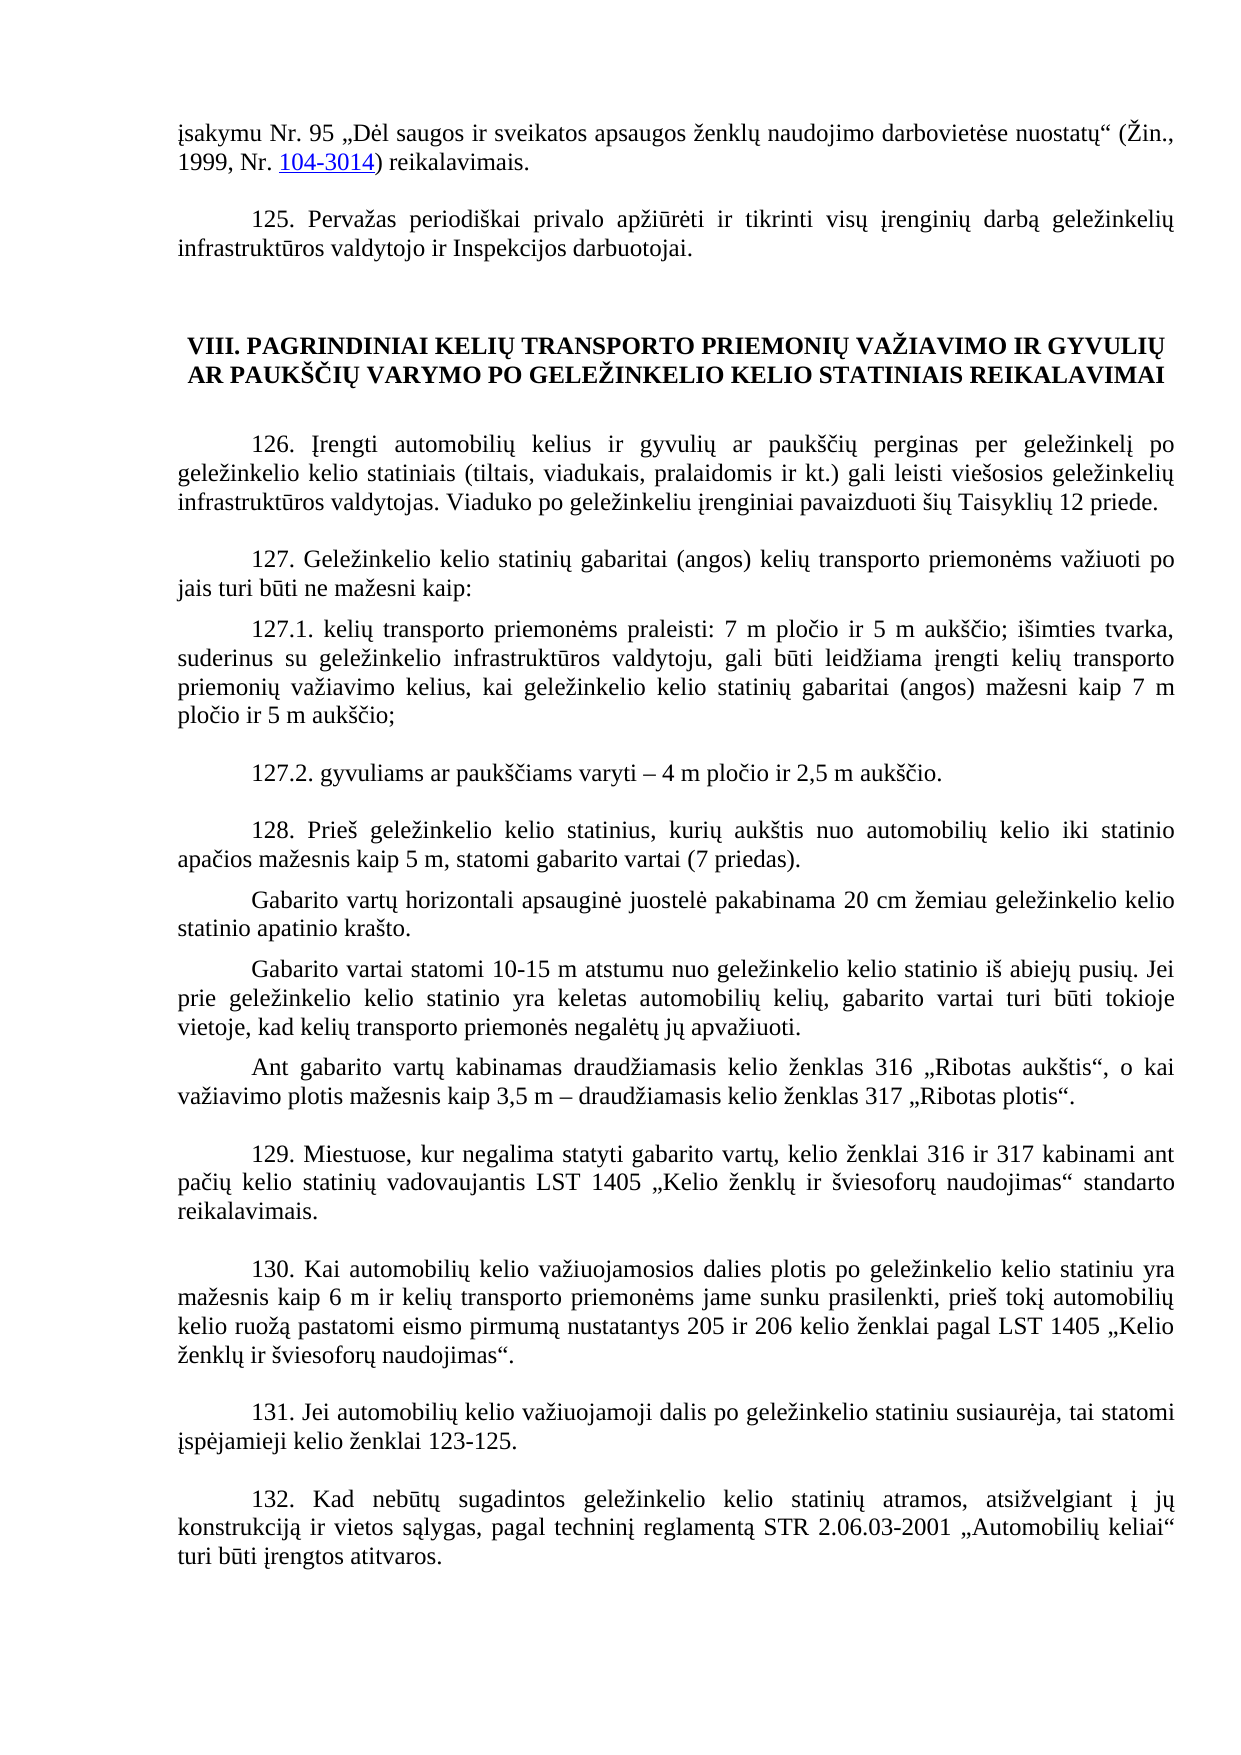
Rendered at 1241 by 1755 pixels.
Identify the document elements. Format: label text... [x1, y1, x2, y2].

text Gabarito vartų horizontali apsauginė juostelė pakabinama 20 cm žemiau geležinkelio kelio statinio apatinio krašto. [177, 885, 1176, 942]
text 132. Kad nebūtų sugadintos geležinkelio kelio statinių atramos, atsižvelgiant į jų konstrukciją ir vietos sąlygas, pagal techninį reglamentą STR 2.06.03-2001 „Automobilių keliai“ turi būti įrengtos atitvaros. [177, 1484, 1176, 1570]
text 131. Jei automobilių kelio važiuojamoji dalis po geležinkelio statiniu susiaurėja, tai statomi įspėjamieji kelio ženklai 123-125. [177, 1397, 1176, 1455]
text 128. Prieš geležinkelio kelio statinius, kurių aukštis nuo automobilių kelio iki statinio apačios mažesnis kaip 5 m, statomi gabarito vartai (7 priedas). [177, 815, 1176, 873]
text VIII. PAGRINDINIAI KELIŲ TRANSPORTO PRIEMONIŲ VAŽIAVIMO IR GYVULIŲ AR PAUKŠČIŲ VARYMO PO GELEŽINKELIO KELIO STATINIAIS REIKALAVIMAI [177, 331, 1176, 389]
text 125. Pervažas periodiškai privalo apžiūrėti ir tikrinti visų įrenginių darbą geležinkelių infrastruktūros valdytojo ir Inspekcijos darbuotojai. [177, 204, 1176, 262]
text 130. Kai automobilių kelio važiuojamosios dalies plotis po geležinkelio kelio statiniu yra mažesnis kaip 6 m ir kelių transporto priemonėms jame sunku prasilenkti, prieš tokį automobilių kelio ruožą pastatomi eismo pirmumą nustatantys 205 ir 206 kelio ženklai pagal LST 1405 „Kelio ženklų ir šviesoforų naudojimas“. [177, 1254, 1176, 1369]
text 127.1. kelių transporto priemonėms praleisti: 7 m pločio ir 5 m aukščio; išimties tvarka, suderinus su geležinkelio infrastruktūros valdytoju, gali būti leidžiama įrengti kelių transporto priemonių važiavimo kelius, kai geležinkelio kelio statinių gabaritai (angos) mažesni kaip 7 m pločio ir 5 m aukščio; [177, 614, 1176, 729]
text įsakymu Nr. 95 „Dėl saugos ir sveikatos apsaugos ženklų naudojimo darbovietėse nuostatų“ (Žin., 1999, Nr. 104-3014) reikalavimais. [177, 118, 1176, 176]
text 127.2. gyvuliams ar paukščiams varyti – 4 m pločio ir 2,5 m aukščio. [177, 758, 1176, 787]
text 129. Miestuose, kur negalima statyti gabarito vartų, kelio ženklai 316 ir 317 kabinami ant pačių kelio statinių vadovaujantis LST 1405 „Kelio ženklų ir šviesoforų naudojimas“ standarto reikalavimais. [177, 1139, 1176, 1225]
text Gabarito vartai statomi 10-15 m atstumu nuo geležinkelio kelio statinio iš abiejų pusių. Jei prie geležinkelio kelio statinio yra keletas automobilių kelių, gabarito vartai turi būti tokioje vietoje, kad kelių transporto priemonės negalėtų jų apvažiuoti. [177, 954, 1176, 1041]
text Ant gabarito vartų kabinamas draudžiamasis kelio ženklas 316 „Ribotas aukštis“, o kai važiavimo plotis mažesnis kaip 3,5 m – draudžiamasis kelio ženklas 317 „Ribotas plotis“. [177, 1052, 1176, 1110]
text 126. Įrengti automobilių kelius ir gyvulių ar paukščių perginas per geležinkelį po geležinkelio kelio statiniais (tiltais, viadukais, pralaidomis ir kt.) gali leisti viešosios geležinkelių infrastruktūros valdytojas. Viaduko po geležinkeliu įrenginiai pavaizduoti šių Taisyklių 12 priede. [177, 429, 1176, 516]
text 127. Geležinkelio kelio statinių gabaritai (angos) kelių transporto priemonėms važiuoti po jais turi būti ne mažesni kaip: [177, 544, 1176, 602]
